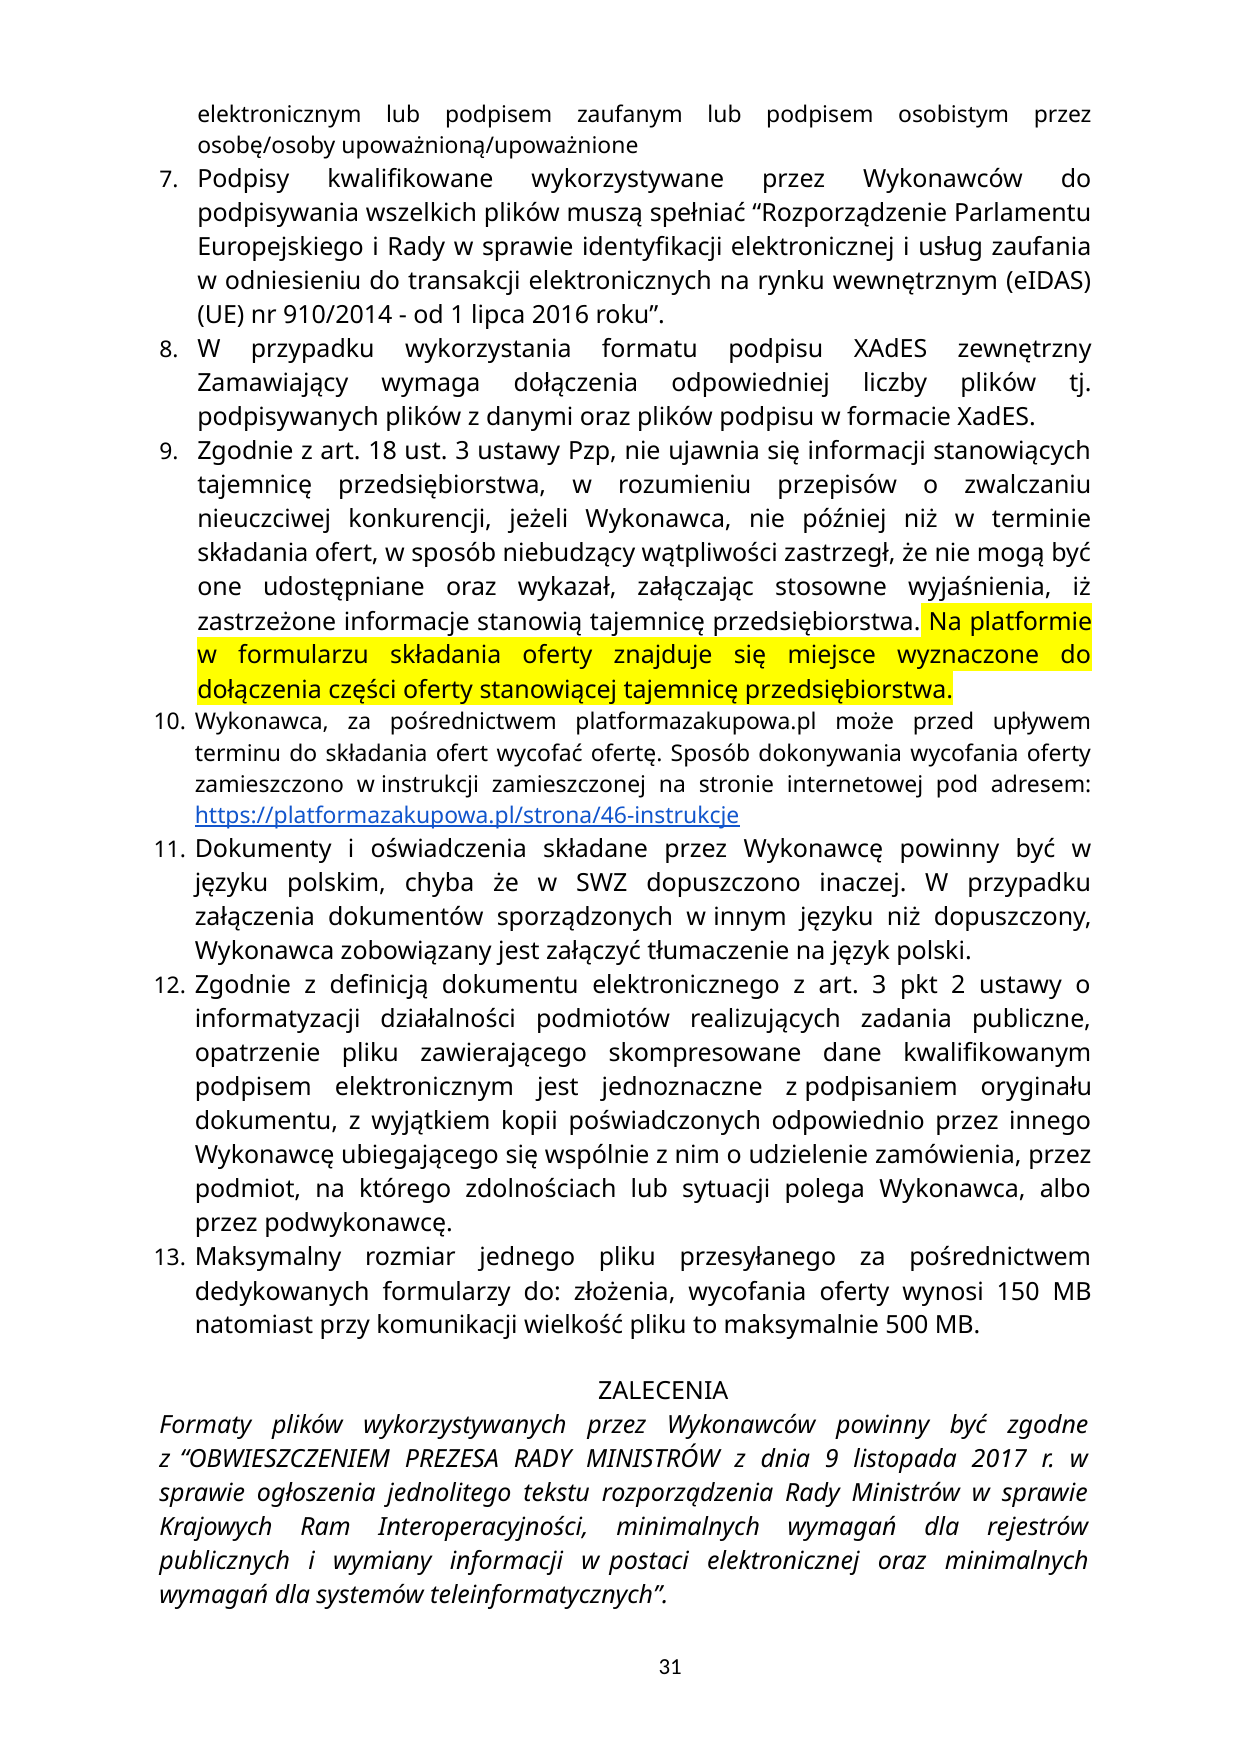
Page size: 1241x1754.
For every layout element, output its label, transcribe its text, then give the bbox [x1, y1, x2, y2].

list Maksymalny rozmiar jednego pliku przesyłanego za pośrednictwem dedykowanych formularzy do: złożenia, wycofania oferty wynosi 150 MB natomiast przy komunikacji wielkość pliku to maksymalnie 500 MB. [153, 1239, 1092, 1341]
text ZALECENIA [159, 1372, 1092, 1407]
list Podpisy kwalifikowane wykorzystywane przez Wykonawców do podpisywania wszelkich plików muszą spełniać “Rozporządzenie Parlamentu Europejskiego i Rady w sprawie identyfikacji elektronicznej i usług zaufania w odniesieniu do transakcji elektronicznych na rynku wewnętrznym (eIDAS) (UE) nr 910/2014 - od 1 lipca 2016 roku”. [159, 160, 1092, 331]
list Wykonawca, za pośrednictwem platformazakupowa.pl może przed upływem terminu do składania ofert wycofać ofertę. Sposób dokonywania wycofania oferty zamieszczono w instrukcji zamieszczonej na stronie internetowej pod adresem: https://platformazakupowa.pl/strona/46-instrukcje [153, 705, 1092, 830]
text Formaty plików wykorzystywanych przez Wykonawców powinny być zgodne z “OBWIESZCZENIEM PREZESA RADY MINISTRÓW z dnia 9 listopada 2017 r. w sprawie ogłoszenia jednolitego tekstu rozporządzenia Rady Ministrów w sprawie Krajowych Ram Interoperacyjności, minimalnych wymagań dla rejestrów publicznych i wymiany informacji w postaci elektronicznej oraz minimalnych wymagań dla systemów teleinformatycznych”. [159, 1407, 1092, 1611]
list elektronicznym lub podpisem zaufanym lub podpisem osobistym przez osobę/osoby upoważnioną/upoważnione [159, 98, 1092, 160]
list Zgodnie z definicją dokumentu elektronicznego z art. 3 pkt 2 ustawy o informatyzacji działalności podmiotów realizujących zadania publiczne, opatrzenie pliku zawierającego skompresowane dane kwalifikowanym podpisem elektronicznym jest jednoznaczne z podpisaniem oryginału dokumentu, z wyjątkiem kopii poświadczonych odpowiednio przez innego Wykonawcę ubiegającego się wspólnie z nim o udzielenie zamówienia, przez podmiot, na którego zdolnościach lub sytuacji polega Wykonawca, albo przez podwykonawcę. [153, 967, 1092, 1239]
list W przypadku wykorzystania formatu podpisu XAdES zewnętrzny Zamawiający wymaga dołączenia odpowiedniej liczby plików tj. podpisywanych plików z danymi oraz plików podpisu w formacie XadES. [159, 331, 1092, 433]
list Zgodnie z art. 18 ust. 3 ustawy Pzp, nie ujawnia się informacji stanowiących tajemnicę przedsiębiorstwa, w rozumieniu przepisów o zwalczaniu nieuczciwej konkurencji, jeżeli Wykonawca, nie później niż w terminie składania ofert, w sposób niebudzący wątpliwości zastrzegł, że nie mogą być one udostępniane oraz wykazał, załączając stosowne wyjaśnienia, iż zastrzeżone informacje stanowią tajemnicę przedsiębiorstwa. Na platformie w formularzu składania oferty znajduje się miejsce wyznaczone do dołączenia części oferty stanowiącej tajemnicę przedsiębiorstwa. [159, 433, 1092, 705]
list Dokumenty i oświadczenia składane przez Wykonawcę powinny być w języku polskim, chyba że w SWZ dopuszczono inaczej. W przypadku załączenia dokumentów sporządzonych w innym języku niż dopuszczony, Wykonawca zobowiązany jest załączyć tłumaczenie na język polski. [153, 830, 1092, 967]
